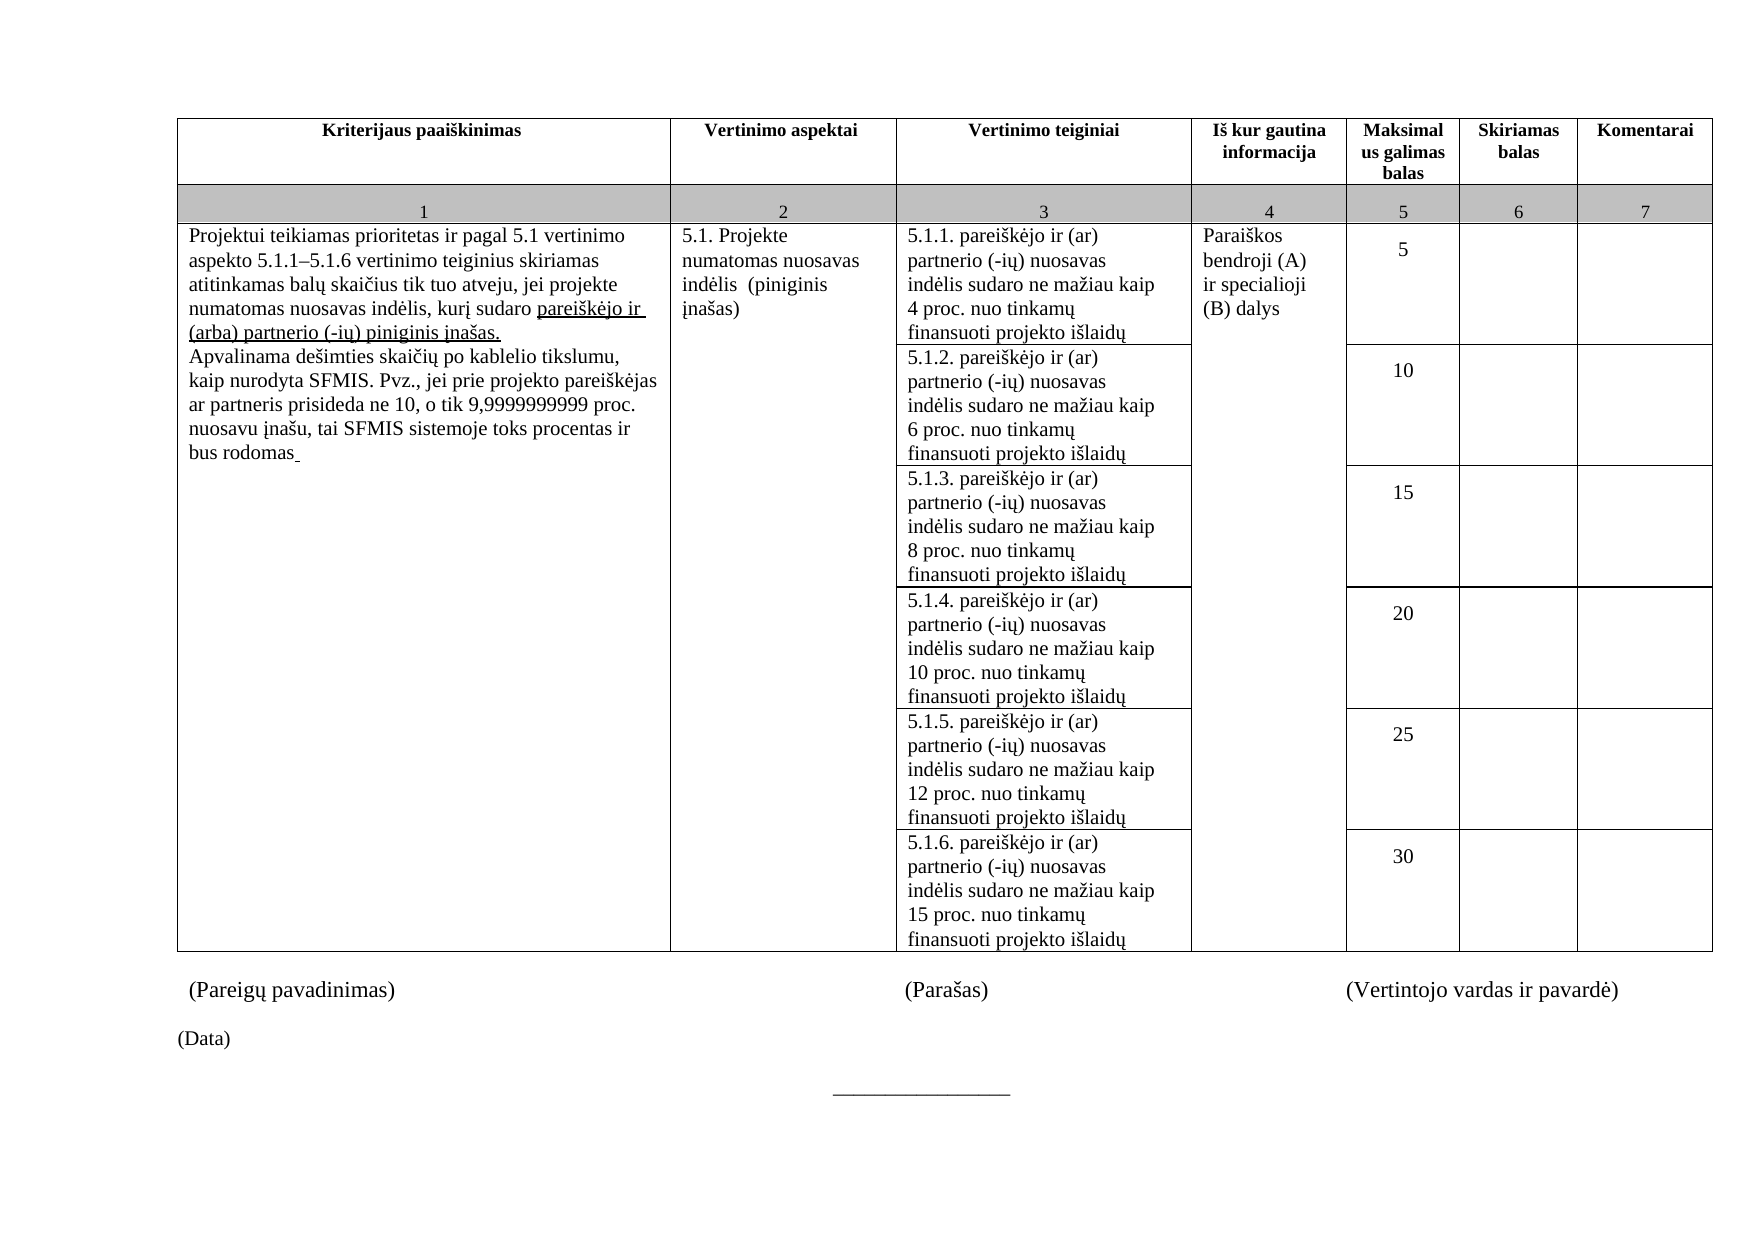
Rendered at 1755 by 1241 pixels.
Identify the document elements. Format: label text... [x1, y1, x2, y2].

table_cell [1578, 466, 1712, 586]
table_cell [1460, 466, 1577, 586]
table_header (Vertintojo vardas ir pavardė) [1252, 976, 1713, 1002]
table_cell Projektui teikiamas prioritetas ir pagal 5.1 vertinimo aspekto 5.1.1–5.1.6 vertinimo teiginius skiriamas atitinkamas balų skaičius tik tuo atveju, jei projekte numatomas nuosavas indėlis, kurį sudaro pareiškėjo ir (arba) partnerio (-ių) piniginis įnašas. Apvalinama dešimties skaičių po kablelio tikslumu, kaip nurodyta SFMIS. Pvz., jei prie projekto pareiškėjas ar partneris prisideda ne 10, o tik 9,9999999999 proc. nuosavu įnašu, tai SFMIS sistemoje toks procentas ir bus rodomas [178, 224, 670, 951]
table_cell 5.1.6. pareiškėjo ir (ar) partnerio (-ių) nuosavas indėlis sudaro ne mažiau kaip 15 proc. nuo tinkamų finansuoti projekto išlaidų [897, 830, 1191, 951]
table_header [1101, 976, 1252, 1002]
table_cell 5 [1347, 185, 1459, 222]
table_cell 10 [1347, 345, 1459, 465]
table_cell [1460, 588, 1577, 708]
table_cell 30 [1347, 830, 1459, 951]
table_cell 6 [1460, 185, 1577, 222]
table_header Skiriamas balas [1460, 119, 1577, 184]
table_cell 2 [671, 185, 896, 222]
table_cell [1578, 345, 1712, 465]
table_header Vertinimo aspektai [671, 119, 896, 184]
table_cell [1460, 830, 1577, 951]
table_cell [1460, 709, 1577, 829]
table_header (Pareigų pavadinimas) [177, 976, 683, 1002]
table_cell 4 [1192, 185, 1346, 222]
table_header Maksimalus galimas balas [1347, 119, 1459, 184]
table_cell 5.1.4. pareiškėjo ir (ar) partnerio (-ių) nuosavas indėlis sudaro ne mažiau kaip 10 proc. nuo tinkamų finansuoti projekto išlaidų [897, 588, 1191, 708]
table_cell [1460, 224, 1577, 344]
table_cell [1460, 345, 1577, 465]
table_cell [1578, 830, 1712, 951]
table_header Iš kur gautina informacija [1192, 119, 1346, 184]
table_cell 20 [1347, 588, 1459, 708]
table_cell 5.1. Projekte numatomas nuosavas indėlis (piniginis įnašas) [671, 224, 896, 951]
table_header (Parašas) [792, 976, 1101, 1002]
table_cell 5.1.3. pareiškėjo ir (ar) partnerio (-ių) nuosavas indėlis sudaro ne mažiau kaip 8 proc. nuo tinkamų finansuoti projekto išlaidų [897, 466, 1191, 586]
table_cell 1 [178, 185, 670, 222]
text (Data) [177, 1026, 1666, 1050]
table_cell 5.1.2. pareiškėjo ir (ar) partnerio (-ių) nuosavas indėlis sudaro ne mažiau kaip 6 proc. nuo tinkamų finansuoti projekto išlaidų [897, 345, 1191, 465]
table_cell [1578, 224, 1712, 344]
table_header [683, 976, 792, 1002]
table_cell [1578, 709, 1712, 829]
table_cell 25 [1347, 709, 1459, 829]
table_cell 5.1.1. pareiškėjo ir (ar) partnerio (-ių) nuosavas indėlis sudaro ne mažiau kaip 4 proc. nuo tinkamų finansuoti projekto išlaidų [897, 224, 1191, 344]
table_cell 3 [897, 185, 1191, 222]
table_header Komentarai [1578, 119, 1712, 184]
table_cell Paraiškos bendroji (A) ir specialioji (B) dalys [1192, 224, 1346, 951]
table_cell 5 [1347, 224, 1459, 344]
table_cell 5.1.5. pareiškėjo ir (ar) partnerio (-ių) nuosavas indėlis sudaro ne mažiau kaip 12 proc. nuo tinkamų finansuoti projekto išlaidų [897, 709, 1191, 829]
table_cell 15 [1347, 466, 1459, 586]
table_header Kriterijaus paaiškinimas [178, 119, 670, 184]
text _________________ [177, 1074, 1666, 1098]
table_cell [1578, 588, 1712, 708]
table_cell 7 [1578, 185, 1712, 222]
table_header Vertinimo teiginiai [897, 119, 1191, 184]
